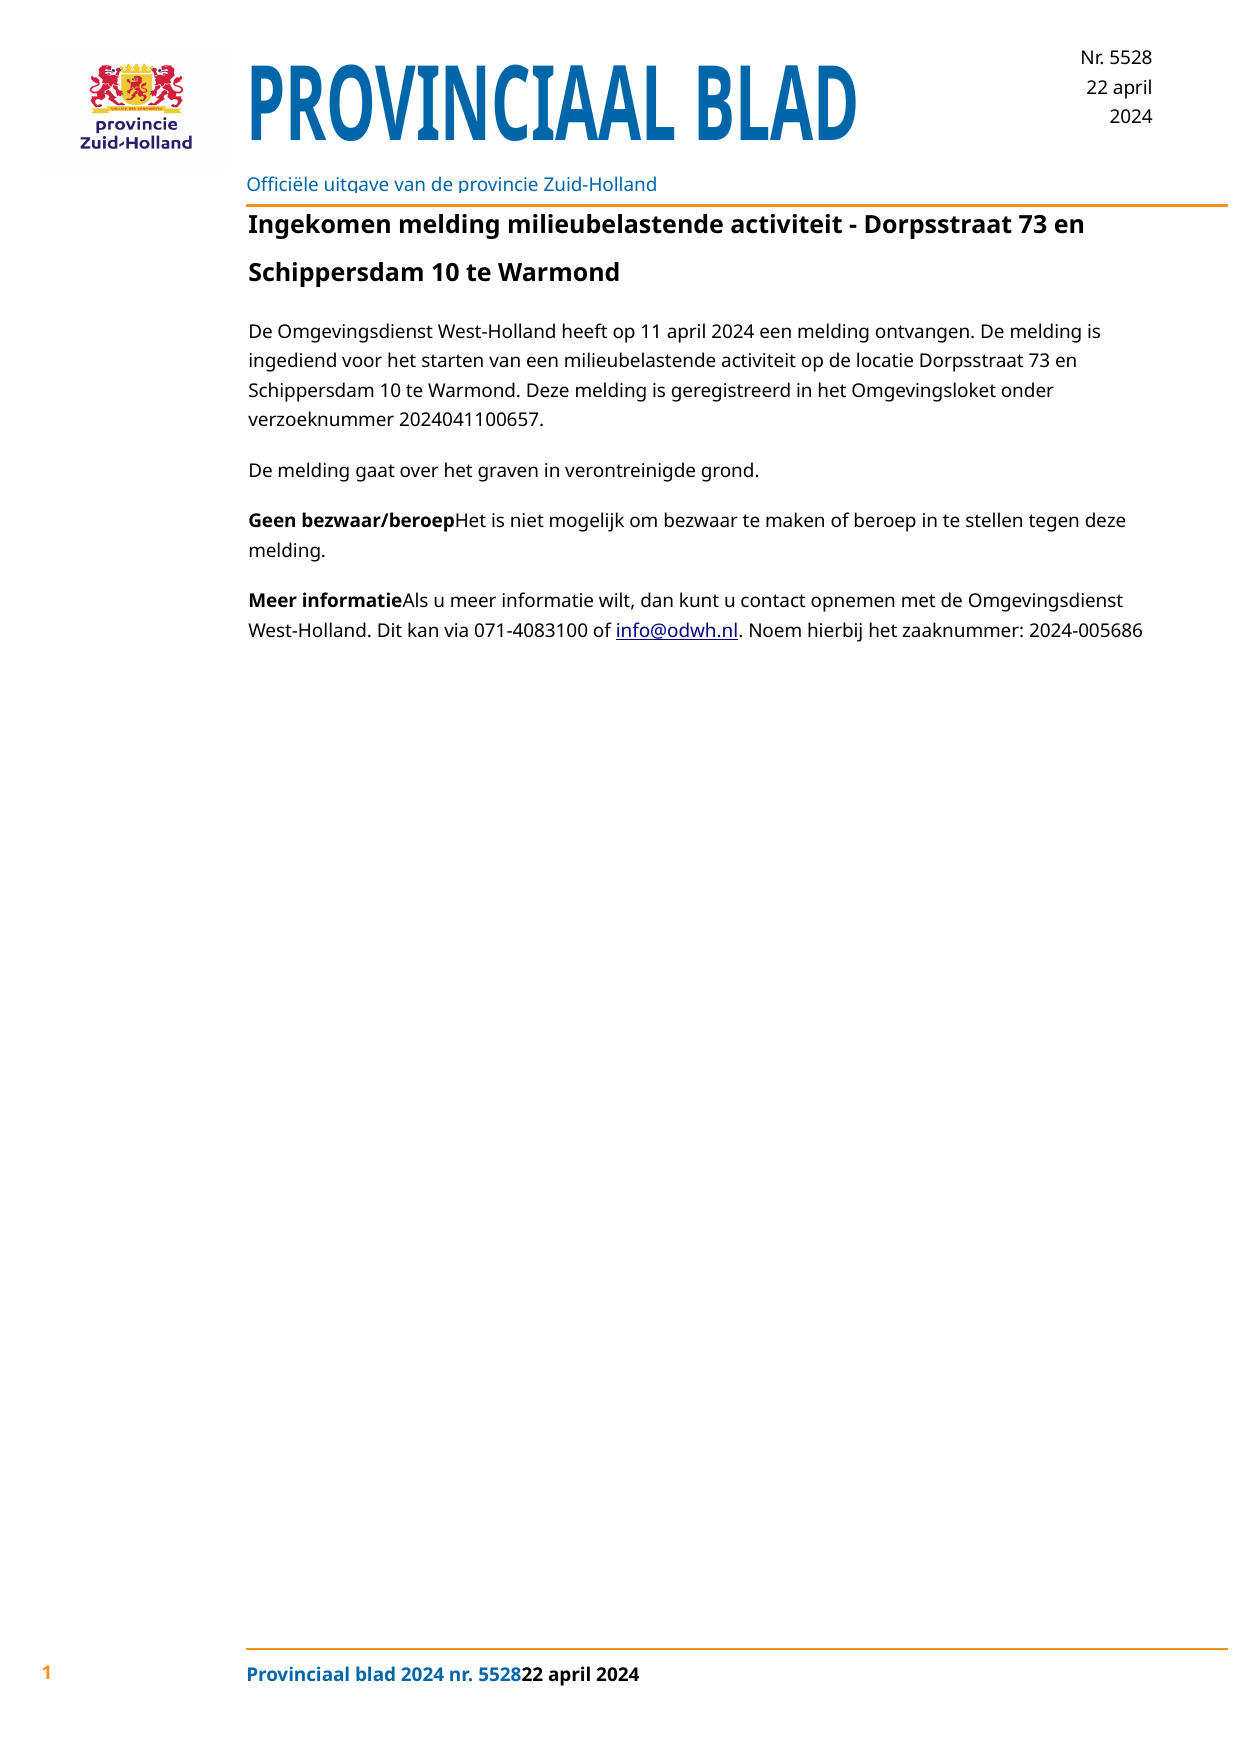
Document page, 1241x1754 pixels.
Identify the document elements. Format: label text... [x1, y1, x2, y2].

text Ingekomen melding milieubelastende activiteit - Dorpsstraat 73 en Schippersdam 10 te Warmond [248, 207, 1152, 288]
picture [41, 47, 231, 172]
text De Omgevingsdienst West-Holland heeft op 11 april 2024 een melding ontvangen. De melding is ingediend voor het starten van een milieubelastende activiteit op de locatie Dorpsstraat 73 en Schippersdam 10 te Warmond. Deze melding is geregistreerd in het Omgevingsloket onder verzoeknummer 2024041100657. [248, 318, 1152, 432]
text Meer informatieAls u meer informatie wilt, dan kunt u contact opnemen met de Omgevingsdienst West-Holland. Dit kan via 071-4083100 of info@odwh.nl. Noem hierbij het zaaknummer: 2024-005686 [248, 587, 1152, 643]
text Geen bezwaar/beroepHet is niet mogelijk om bezwaar te maken of beroep in te stellen tegen deze melding. [248, 507, 1152, 563]
text De melding gaat over het graven in verontreinigde grond. [248, 457, 1152, 483]
